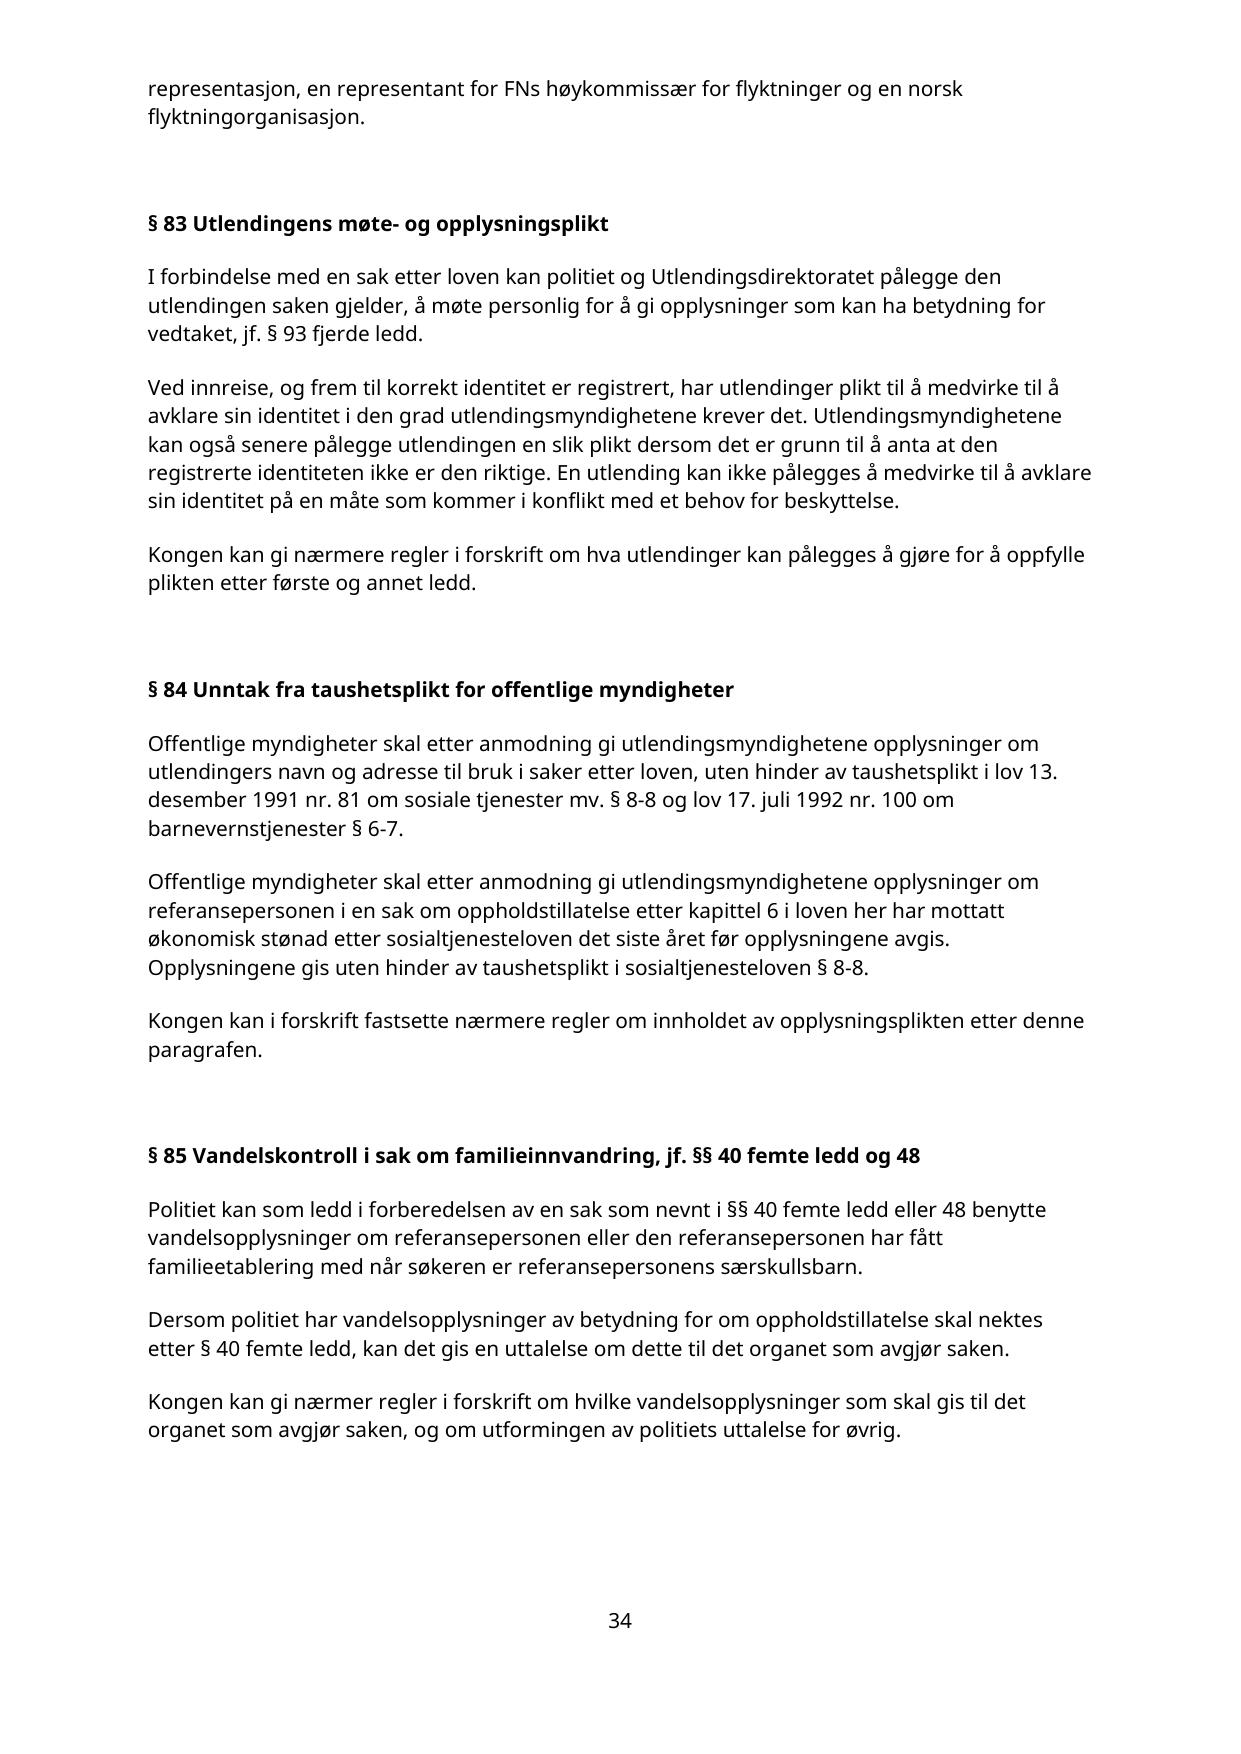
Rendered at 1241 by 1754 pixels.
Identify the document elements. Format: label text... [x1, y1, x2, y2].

text Dersom politiet har vandelsopplysninger av betydning for om oppholdstillatelse skal nektes etter § 40 femte ledd, kan det gis en uttalelse om dette til det organet som avgjør saken. [148, 1305, 1093, 1362]
text Offentlige myndigheter skal etter anmodning gi utlendingsmyndighetene opplysninger om referansepersonen i en sak om oppholdstillatelse etter kapittel 6 i loven her har mottatt økonomisk stønad etter sosialtjenesteloven det siste året før opplysningene avgis. Opplysningene gis uten hinder av taushetsplikt i sosialtjenesteloven § 8-8. [148, 867, 1093, 981]
text Kongen kan gi nærmer regler i forskrift om hvilke vandelsopplysninger som skal gis til det organet som avgjør saken, og om utformingen av politiets uttalelse for øvrig. [148, 1387, 1093, 1444]
text Ved innreise, og frem til korrekt identitet er registrert, har utlendinger plikt til å medvirke til å avklare sin identitet i den grad utlendingsmyndighetene krever det. Utlendingsmyndighetene kan også senere pålegge utlendingen en slik plikt dersom det er grunn til å anta at den registrerte identiteten ikke er den riktige. En utlending kan ikke pålegges å medvirke til å avklare sin identitet på en måte som kommer i konflikt med et behov for beskyttelse. [148, 373, 1093, 515]
text Kongen kan i forskrift fastsette nærmere regler om innholdet av opplysningsplikten etter denne paragrafen. [148, 1006, 1093, 1063]
text § 83 Utlendingens møte- og opplysningsplikt [148, 209, 1093, 237]
text § 84 Unntak fra taushetsplikt for offentlige myndigheter [148, 675, 1093, 704]
text Politiet kan som ledd i forberedelsen av en sak som nevnt i §§ 40 femte ledd eller 48 benytte vandelsopplysninger om referansepersonen eller den referansepersonen har fått familieetablering med når søkeren er referansepersonens særskullsbarn. [148, 1195, 1093, 1280]
text § 85 Vandelskontroll i sak om familieinnvandring, jf. §§ 40 femte ledd og 48 [148, 1142, 1093, 1170]
text Offentlige myndigheter skal etter anmodning gi utlendingsmyndighetene opplysninger om utlendingers navn og adresse til bruk i saker etter loven, uten hinder av taushetsplikt i lov 13. desember 1991 nr. 81 om sosiale tjenester mv. § 8-8 og lov 17. juli 1992 nr. 100 om barnevernstjenester § 6-7. [148, 729, 1093, 842]
text representasjon, en representant for FNs høykommissær for flyktninger og en norsk flyktningorganisasjon. [148, 74, 1093, 131]
text I forbindelse med en sak etter loven kan politiet og Utlendingsdirektoratet pålegge den utlendingen saken gjelder, å møte personlig for å gi opplysninger som kan ha betydning for vedtaket, jf. § 93 fjerde ledd. [148, 262, 1093, 348]
text Kongen kan gi nærmere regler i forskrift om hva utlendinger kan pålegges å gjøre for å oppfylle plikten etter første og annet ledd. [148, 540, 1093, 597]
